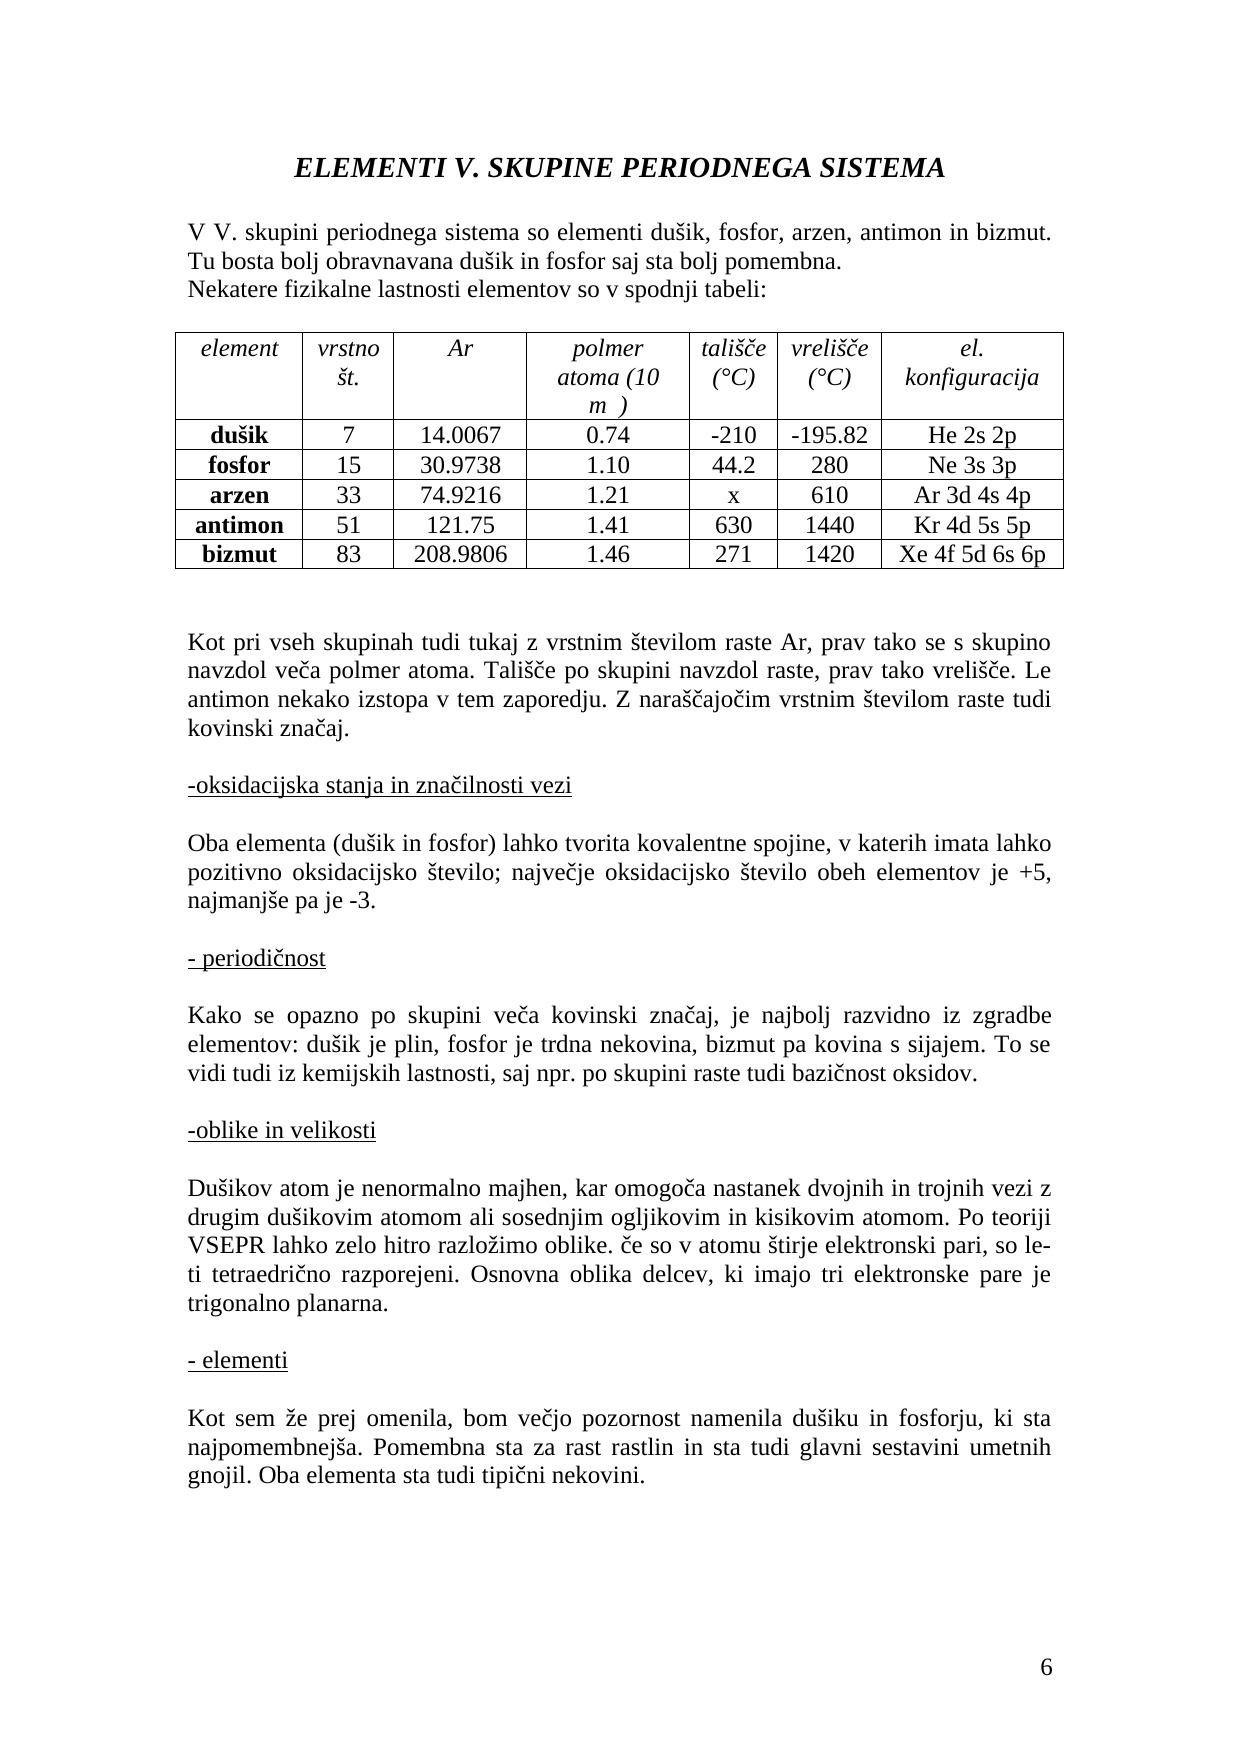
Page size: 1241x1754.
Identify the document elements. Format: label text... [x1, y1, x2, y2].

text - elementi [187, 1346, 1053, 1374]
table_cell 1440 [778, 510, 881, 538]
table_cell 1.10 [527, 450, 689, 479]
table_cell 271 [690, 540, 777, 568]
table_cell 1.46 [527, 540, 689, 568]
text -oksidacijska stanja in značilnosti vezi [187, 771, 1053, 799]
text V V. skupini periodnega sistema so elementi dušik, fosfor, arzen, antimon in bizmut. Tu bosta bolj obravnavana dušik in fosfor saj sta bolj pomembna. [187, 217, 1053, 274]
table_cell Xe 4f 5d 6s 6p [882, 540, 1063, 568]
table_cell Ar 3d 4s 4p [882, 480, 1063, 509]
table_header tališče (°C) [690, 333, 777, 419]
table_cell 30.9738 [394, 450, 526, 479]
table_cell 610 [778, 480, 881, 509]
text Nekatere fizikalne lastnosti elementov so v spodnji tabeli: [187, 274, 1053, 303]
table_cell 83 [303, 540, 393, 568]
table_cell 121.75 [394, 510, 526, 538]
text ELEMENTI V. SKUPINE PERIODNEGA SISTEMA [187, 150, 1053, 183]
table_cell bizmut [176, 540, 302, 568]
text Dušikov atom je nenormalno majhen, kar omogoča nastanek dvojnih in trojnih vezi z drugim dušikovim atomom ali sosednjim ogljikovim in kisikovim atomom. Po teoriji VSEPR lahko zelo hitro razložimo oblike. če so v atomu štirje elektronski pari, so le-ti tetraedrično razporejeni. Osnovna oblika delcev, ki imajo tri elektronske pare je trigonalno planarna. [187, 1173, 1053, 1317]
text Kot sem že prej omenila, bom večjo pozornost namenila dušiku in fosforju, ki sta najpomembnejša. Pomembna sta za rast rastlin in sta tudi glavni sestavini umetnih gnojil. Oba elementa sta tudi tipični nekovini. [187, 1403, 1053, 1489]
table_header el. konfiguracija [882, 333, 1063, 419]
table_header Ar [394, 333, 526, 419]
table_cell x [690, 480, 777, 509]
table_cell 15 [303, 450, 393, 479]
table_cell arzen [176, 480, 302, 509]
table_cell 1.21 [527, 480, 689, 509]
text Kot pri vseh skupinah tudi tukaj z vrstnim številom raste Ar, prav tako se s skupino navzdol veča polmer atoma. Tališče po skupini navzdol raste, prav tako vrelišče. Le antimon nekako izstopa v tem zaporedju. Z naraščajočim vrstnim številom raste tudi kovinski značaj. [187, 627, 1053, 742]
table_cell 0.74 [527, 420, 689, 449]
table_cell 74.9216 [394, 480, 526, 509]
text - periodičnost [187, 943, 1053, 972]
table_cell 1.41 [527, 510, 689, 538]
text -oblike in velikosti [187, 1116, 1053, 1144]
table_cell 7 [303, 420, 393, 449]
table_cell 33 [303, 480, 393, 509]
table_cell He 2s 2p [882, 420, 1063, 449]
table_cell 14.0067 [394, 420, 526, 449]
table_cell 630 [690, 510, 777, 538]
table_cell antimon [176, 510, 302, 538]
table_cell Ne 3s 3p [882, 450, 1063, 479]
table_cell 208.9806 [394, 540, 526, 568]
table_header polmer atoma (10 m ) [527, 333, 689, 419]
table_cell 44.2 [690, 450, 777, 479]
table_header vrstno št. [303, 333, 393, 419]
table_cell -210 [690, 420, 777, 449]
table_cell 51 [303, 510, 393, 538]
text Oba elementa (dušik in fosfor) lahko tvorita kovalentne spojine, v katerih imata lahko pozitivno oksidacijsko število; največje oksidacijsko število obeh elementov je +5, najmanjše pa je -3. [187, 828, 1053, 914]
table_cell -195.82 [778, 420, 881, 449]
table_header element [176, 333, 302, 419]
table_header vrelišče (°C) [778, 333, 881, 419]
table_cell 1420 [778, 540, 881, 568]
table_cell Kr 4d 5s 5p [882, 510, 1063, 538]
table_cell dušik [176, 420, 302, 449]
table_cell 280 [778, 450, 881, 479]
text Kako se opazno po skupini veča kovinski značaj, je najbolj razvidno iz zgradbe elementov: dušik je plin, fosfor je trdna nekovina, bizmut pa kovina s sijajem. To se vidi tudi iz kemijskih lastnosti, saj npr. po skupini raste tudi bazičnost oksidov. [187, 1001, 1053, 1087]
table_cell fosfor [176, 450, 302, 479]
